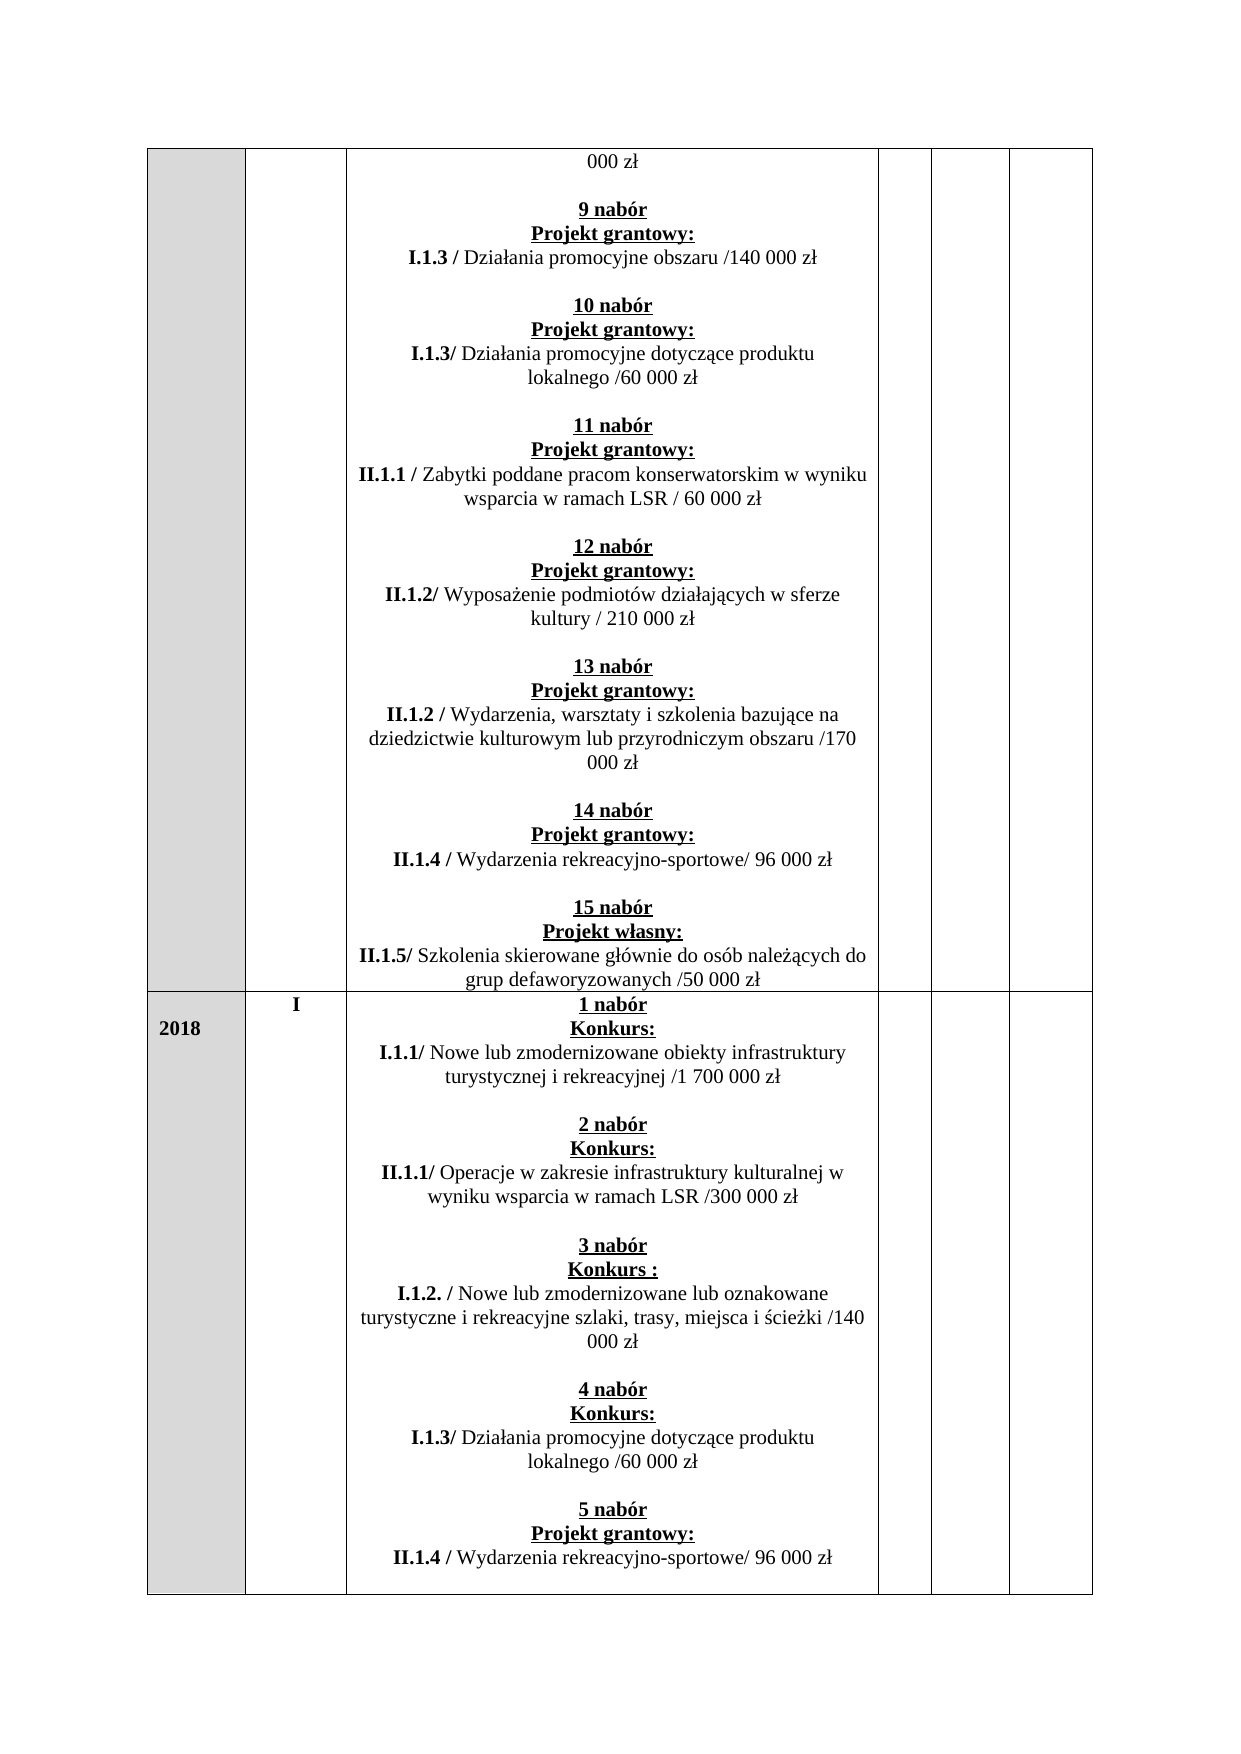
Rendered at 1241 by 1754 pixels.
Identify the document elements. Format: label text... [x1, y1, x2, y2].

table_cell 000 zł 9 nabór Projekt grantowy: I.1.3 / Działania promocyjne obszaru /140 000 zł 10 nabór Projekt grantowy: I.1.3/ Działania promocyjne dotyczące produktu lokalnego /60 000 zł 11 nabór Projekt grantowy: II.1.1 / Zabytki poddane pracom konserwatorskim w wyniku wsparcia w ramach LSR / 60 000 zł 12 nabór Projekt grantowy: II.1.2/ Wyposażenie podmiotów działających w sferze kultury / 210 000 zł 13 nabór Projekt grantowy: II.1.2 / Wydarzenia, warsztaty i szkolenia bazujące na dziedzictwie kulturowym lub przyrodniczym obszaru /170 000 zł 14 nabór Projekt grantowy: II.1.4 / Wydarzenia rekreacyjno-sportowe/ 96 000 zł 15 nabór Projekt własny: II.1.5/ Szkolenia skierowane głównie do osób należących do grup defaworyzowanych /50 000 zł [347, 149, 878, 991]
table_cell [932, 149, 1009, 991]
table_cell [879, 992, 931, 1593]
table_cell [148, 149, 245, 991]
table_cell [1010, 149, 1092, 991]
table_cell I [246, 992, 346, 1593]
table_cell [932, 992, 1009, 1593]
table_cell 1 nabór Konkurs: I.1.1/ Nowe lub zmodernizowane obiekty infrastruktury turystycznej i rekreacyjnej /1 700 000 zł 2 nabór Konkurs: II.1.1/ Operacje w zakresie infrastruktury kulturalnej w wyniku wsparcia w ramach LSR /300 000 zł 3 nabór Konkurs : I.1.2. / Nowe lub zmodernizowane lub oznakowane turystyczne i rekreacyjne szlaki, trasy, miejsca i ścieżki /140 000 zł 4 nabór Konkurs: I.1.3/ Działania promocyjne dotyczące produktu lokalnego /60 000 zł 5 nabór Projekt grantowy: II.1.4 / Wydarzenia rekreacyjno-sportowe/ 96 000 zł [347, 992, 878, 1593]
table_cell [879, 149, 931, 991]
table_cell [246, 149, 346, 991]
table_cell 2018 [148, 992, 245, 1593]
table_cell [1010, 992, 1092, 1593]
